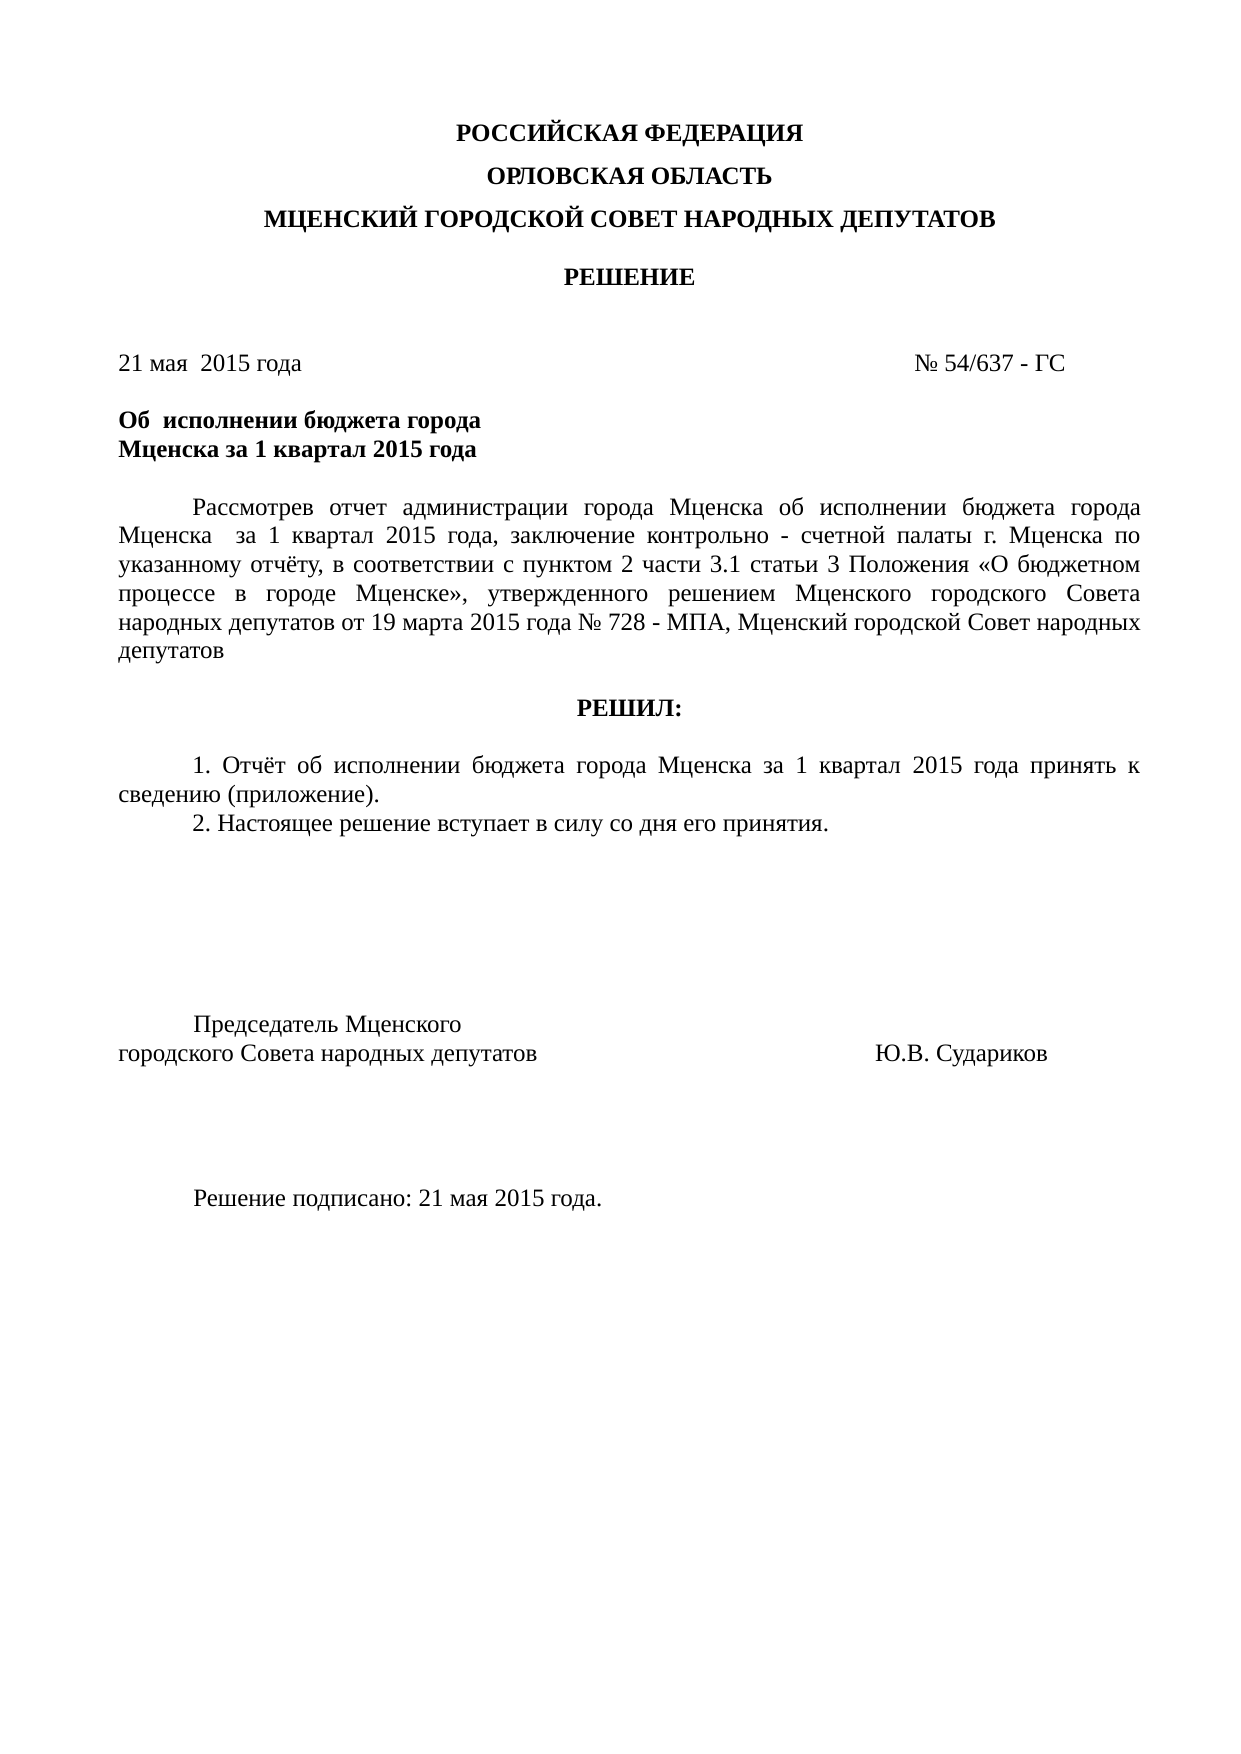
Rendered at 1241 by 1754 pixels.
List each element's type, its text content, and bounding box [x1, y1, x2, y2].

text Рассмотрев отчет администрации города Мценска об исполнении бюджета города Мценска за 1 квартал 2015 года, заключение контрольно - счетной палаты г. Мценска по указанному отчёту, в соответствии с пунктом 2 части 3.1 статьи 3 Положения «О бюджетном процессе в городе Мценске», утвержденного решением Мценского городского Совета народных депутатов от 19 марта 2015 года № 728 - МПА, Мценский городской Совет народных депутатов [118, 492, 1141, 664]
subtitle Об исполнении бюджета города [118, 406, 1141, 434]
text МЦЕНСКИЙ ГОРОДСКОЙ СОВЕТ НАРОДНЫХ ДЕПУТАТОВ [118, 204, 1141, 233]
text городского Совета народных депутатов Ю.В. Судариков [118, 1038, 1141, 1067]
text РЕШИЛ: [118, 693, 1141, 722]
text РОССИЙСКАЯ ФЕДЕРАЦИЯ ОРЛОВСКАЯ ОБЛАСТЬ [118, 118, 1141, 190]
subtitle Мценска за 1 квартал 2015 года [118, 434, 1141, 463]
text 2. Настоящее решение вступает в силу со дня его принятия. [118, 808, 1141, 837]
subtitle Решение подписано: 21 мая 2015 года. [118, 1183, 1141, 1212]
text 21 мая 2015 года № 54/637 - ГС [118, 348, 1141, 377]
text Председатель Мценского [118, 1009, 1141, 1038]
text 1. Отчёт об исполнении бюджета города Мценска за 1 квартал 2015 года принять к сведению (приложение). [118, 751, 1141, 808]
text РЕШЕНИЕ [118, 262, 1141, 291]
